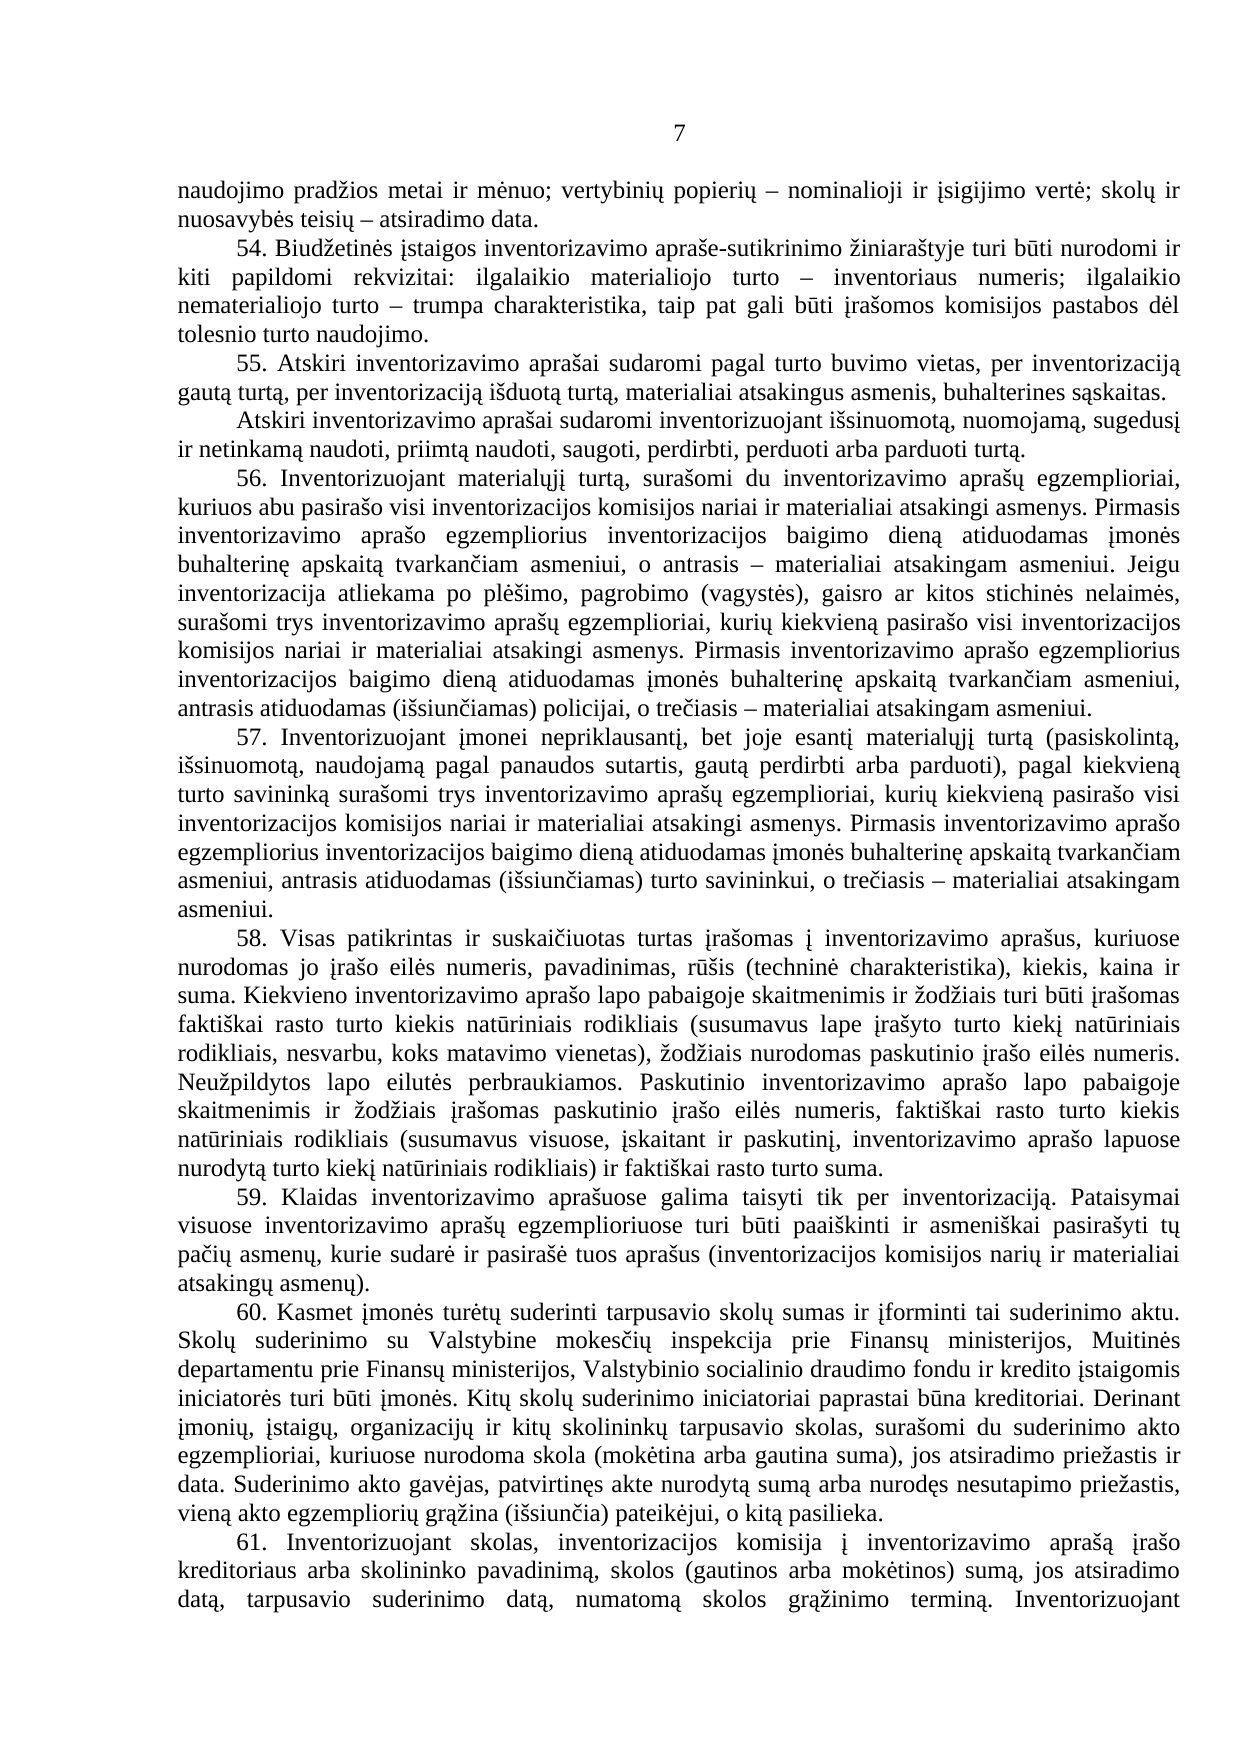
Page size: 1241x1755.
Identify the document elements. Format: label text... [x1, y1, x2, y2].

text 61. Inventorizuojant skolas, inventorizacijos komisija į inventorizavimo aprašą įrašo kreditoriaus arba skolininko pavadinimą, skolos (gautinos arba mokėtinos) sumą, jos atsiradimo datą, tarpusavio suderinimo datą, numatomą skolos grąžinimo terminą. Inventorizuojant [177, 1527, 1181, 1613]
text 59. Klaidas inventorizavimo aprašuose galima taisyti tik per inventorizaciją. Pataisymai visuose inventorizavimo aprašų egzemplioriuose turi būti paaiškinti ir asmeniškai pasirašyti tų pačių asmenų, kurie sudarė ir pasirašė tuos aprašus (inventorizacijos komisijos narių ir materialiai atsakingų asmenų). [177, 1182, 1181, 1297]
text 58. Visas patikrintas ir suskaičiuotas turtas įrašomas į inventorizavimo aprašus, kuriuose nurodomas jo įrašo eilės numeris, pavadinimas, rūšis (techninė charakteristika), kiekis, kaina ir suma. Kiekvieno inventorizavimo aprašo lapo pabaigoje skaitmenimis ir žodžiais turi būti įrašomas faktiškai rasto turto kiekis natūriniais rodikliais (susumavus lape įrašyto turto kiekį natūriniais rodikliais, nesvarbu, koks matavimo vienetas), žodžiais nurodomas paskutinio įrašo eilės numeris. Neužpildytos lapo eilutės perbraukiamos. Paskutinio inventorizavimo aprašo lapo pabaigoje skaitmenimis ir žodžiais įrašomas paskutinio įrašo eilės numeris, faktiškai rasto turto kiekis natūriniais rodikliais (susumavus visuose, įskaitant ir paskutinį, inventorizavimo aprašo lapuose nurodytą turto kiekį natūriniais rodikliais) ir faktiškai rasto turto suma. [177, 923, 1181, 1182]
text naudojimo pradžios metai ir mėnuo; vertybinių popierių – nominalioji ir įsigijimo vertė; skolų ir nuosavybės teisių – atsiradimo data. [177, 176, 1181, 233]
text 55. Atskiri inventorizavimo aprašai sudaromi pagal turto buvimo vietas, per inventorizaciją gautą turtą, per inventorizaciją išduotą turtą, materialiai atsakingus asmenis, buhalterines sąskaitas. [177, 348, 1181, 406]
text 56. Inventorizuojant materialųjį turtą, surašomi du inventorizavimo aprašų egzemplioriai, kuriuos abu pasirašo visi inventorizacijos komisijos nariai ir materialiai atsakingi asmenys. Pirmasis inventorizavimo aprašo egzempliorius inventorizacijos baigimo dieną atiduodamas įmonės buhalterinę apskaitą tvarkančiam asmeniui, o antrasis – materialiai atsakingam asmeniui. Jeigu inventorizacija atliekama po plėšimo, pagrobimo (vagystės), gaisro ar kitos stichinės nelaimės, surašomi trys inventorizavimo aprašų egzemplioriai, kurių kiekvieną pasirašo visi inventorizacijos komisijos nariai ir materialiai atsakingi asmenys. Pirmasis inventorizavimo aprašo egzempliorius inventorizacijos baigimo dieną atiduodamas įmonės buhalterinę apskaitą tvarkančiam asmeniui, antrasis atiduodamas (išsiunčiamas) policijai, o trečiasis – materialiai atsakingam asmeniui. [177, 463, 1181, 722]
text 60. Kasmet įmonės turėtų suderinti tarpusavio skolų sumas ir įforminti tai suderinimo aktu. Skolų suderinimo su Valstybine mokesčių inspekcija prie Finansų ministerijos, Muitinės departamentu prie Finansų ministerijos, Valstybinio socialinio draudimo fondu ir kredito įstaigomis iniciatorės turi būti įmonės. Kitų skolų suderinimo iniciatoriai paprastai būna kreditoriai. Derinant įmonių, įstaigų, organizacijų ir kitų skolininkų tarpusavio skolas, surašomi du suderinimo akto egzemplioriai, kuriuose nurodoma skola (mokėtina arba gautina suma), jos atsiradimo priežastis ir data. Suderinimo akto gavėjas, patvirtinęs akte nurodytą sumą arba nurodęs nesutapimo priežastis, vieną akto egzempliorių grąžina (išsiunčia) pateikėjui, o kitą pasilieka. [177, 1297, 1181, 1527]
text 54. Biudžetinės įstaigos inventorizavimo apraše-sutikrinimo žiniaraštyje turi būti nurodomi ir kiti papildomi rekvizitai: ilgalaikio materialiojo turto – inventoriaus numeris; ilgalaikio nematerialiojo turto – trumpa charakteristika, taip pat gali būti įrašomos komisijos pastabos dėl tolesnio turto naudojimo. [177, 233, 1181, 348]
text 57. Inventorizuojant įmonei nepriklausantį, bet joje esantį materialųjį turtą (pasiskolintą, išsinuomotą, naudojamą pagal panaudos sutartis, gautą perdirbti arba parduoti), pagal kiekvieną turto savininką surašomi trys inventorizavimo aprašų egzemplioriai, kurių kiekvieną pasirašo visi inventorizacijos komisijos nariai ir materialiai atsakingi asmenys. Pirmasis inventorizavimo aprašo egzempliorius inventorizacijos baigimo dieną atiduodamas įmonės buhalterinę apskaitą tvarkančiam asmeniui, antrasis atiduodamas (išsiunčiamas) turto savininkui, o trečiasis – materialiai atsakingam asmeniui. [177, 722, 1181, 923]
text Atskiri inventorizavimo aprašai sudaromi inventorizuojant išsinuomotą, nuomojamą, sugedusį ir netinkamą naudoti, priimtą naudoti, saugoti, perdirbti, perduoti arba parduoti turtą. [177, 406, 1181, 463]
